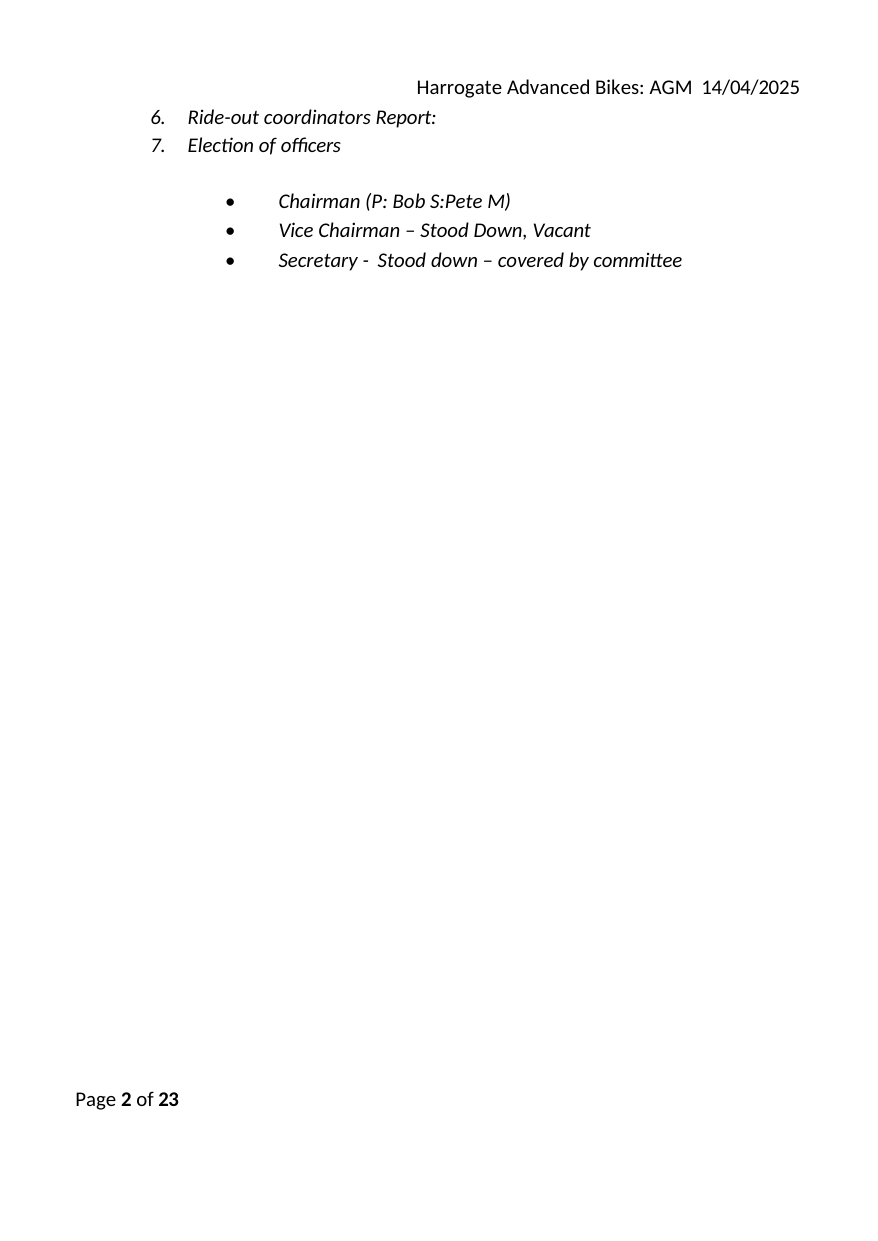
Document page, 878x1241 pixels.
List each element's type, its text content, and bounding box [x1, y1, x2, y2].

list Ride-out coordinators Report: [150, 104, 848, 129]
list Election of officers [150, 132, 848, 158]
list Vice Chairman – Stood Down, Vacant [225, 218, 848, 243]
list Secretary - Stood down – covered by committee [225, 247, 848, 272]
list Chairman (P: Bob S:Pete M) [225, 188, 848, 214]
